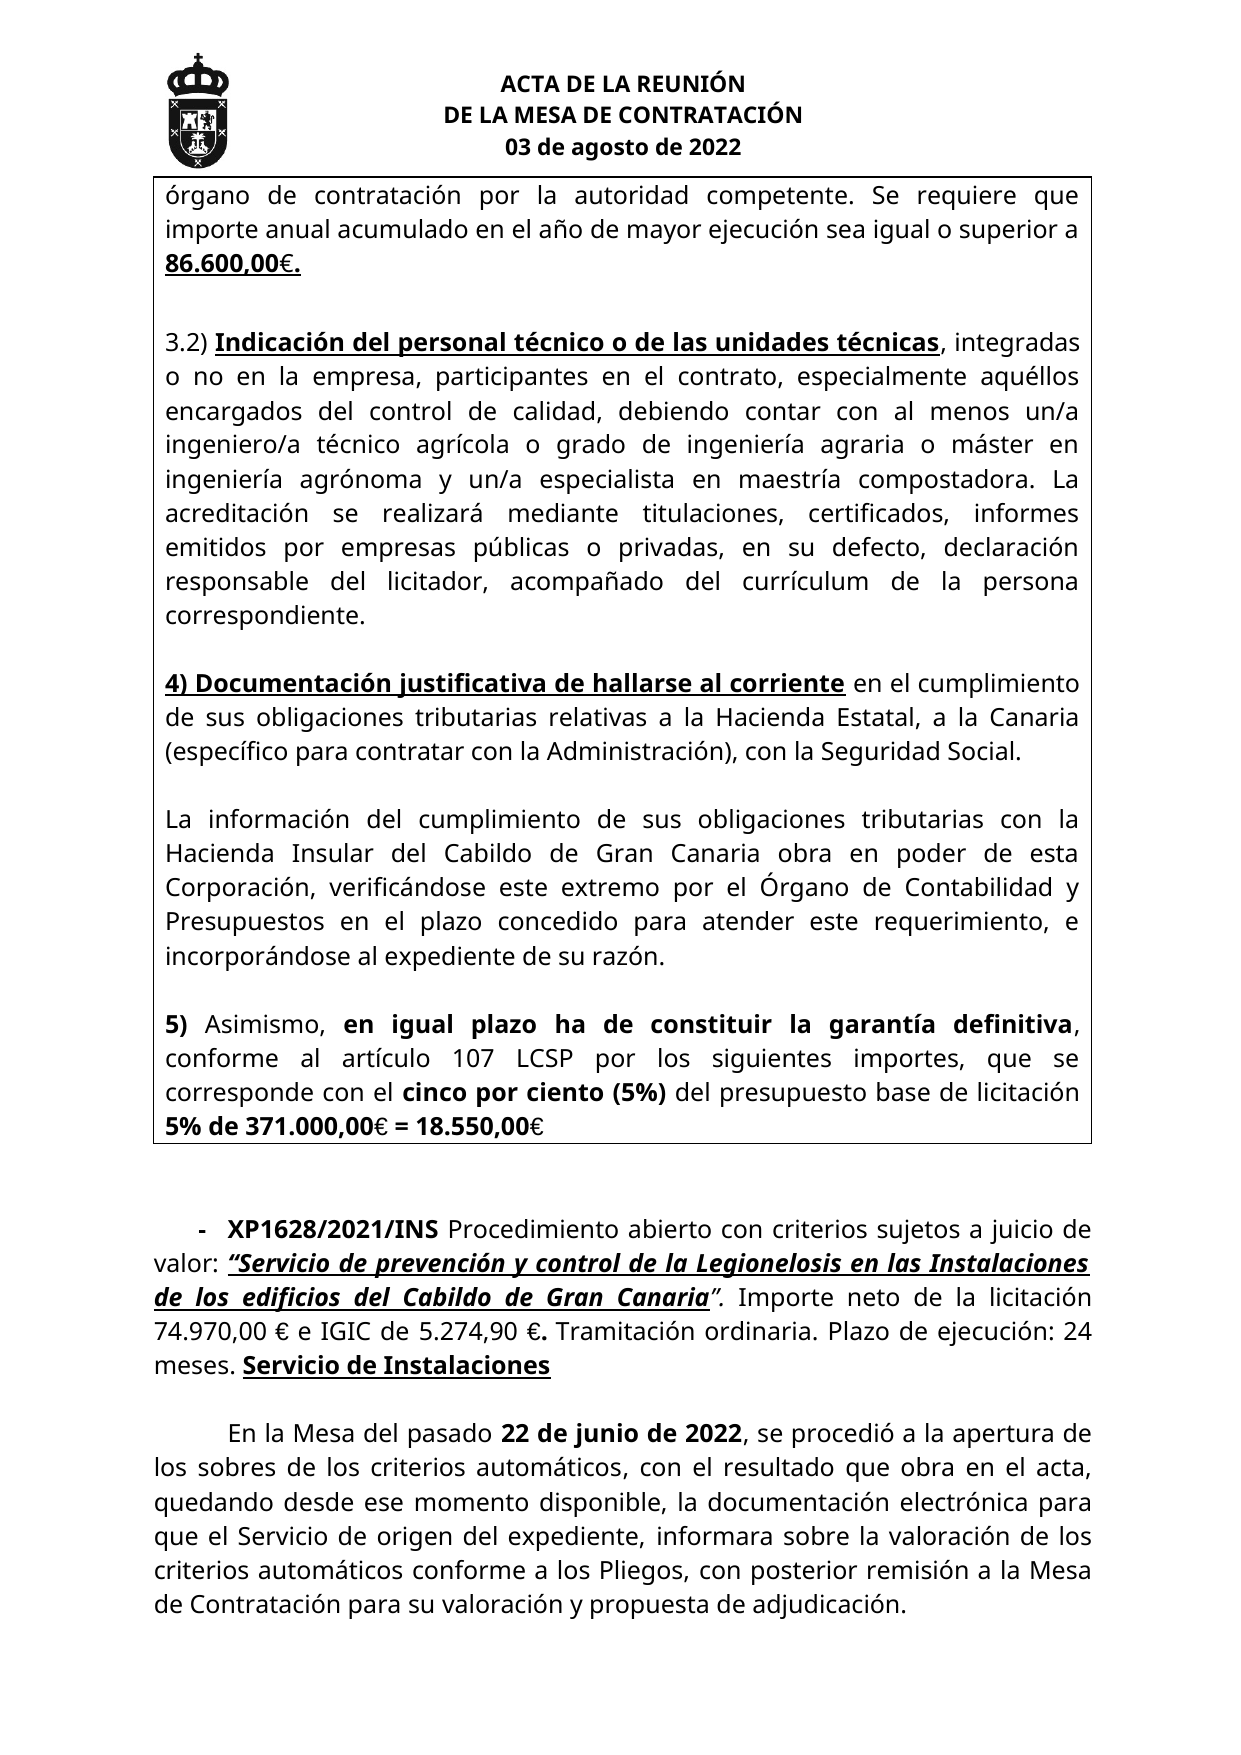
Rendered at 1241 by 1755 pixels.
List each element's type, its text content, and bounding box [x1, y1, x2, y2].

table_header órgano de contratación por la autoridad competente. Se requiere que importe anual acumulado en el año de mayor ejecución sea igual o superior a 86.600,00€. 3.2) Indicación del personal técnico o de las unidades técnicas, integradas o no en la empresa, participantes en el contrato, especialmente aquéllos encargados del control de calidad, debiendo contar con al menos un/a ingeniero/a técnico agrícola o grado de ingeniería agraria o máster en ingeniería agrónoma y un/a especialista en maestría compostadora. La acreditación se realizará mediante titulaciones, certificados, informes emitidos por empresas públicas o privadas, en su defecto, declaración responsable del licitador, acompañado del currículum de la persona correspondiente. 4) Documentación justificativa de hallarse al corriente en el cumplimiento de sus obligaciones tributarias relativas a la Hacienda Estatal, a la Canaria (específico para contratar con la Administración), con la Seguridad Social. La información del cumplimiento de sus obligaciones tributarias con la Hacienda Insular del Cabildo de Gran Canaria obra en poder de esta Corporación, verificándose este extremo por el Órgano de Contabilidad y Presupuestos en el plazo concedido para atender este requerimiento, e incorporándose al expediente de su razón. 5) Asimismo, en igual plazo ha de constituir la garantía definitiva, conforme al artículo 107 LCSP por los siguientes importes, que se corresponde con el cinco por ciento (5%) del presupuesto base de licitación 5% de 371.000,00€ = 18.550,00€ [154, 178, 1091, 1142]
picture [164, 50, 231, 171]
text En la Mesa del pasado 22 de junio de 2022, se procedió a la apertura de los sobres de los criterios automáticos, con el resultado que obra en el acta, quedando desde ese momento disponible, la documentación electrónica para que el Servicio de origen del expediente, informara sobre la valoración de los criterios automáticos conforme a los Pliegos, con posterior remisión a la Mesa de Contratación para su valoración y propuesta de adjudicación. [153, 1416, 1093, 1620]
list XP1628/2021/INS Procedimiento abierto con criterios sujetos a juicio de valor: “Servicio de prevención y control de la Legionelosis en las Instalaciones de los edificios del Cabildo de Gran Canaria”. Importe neto de la licitación 74.970,00 € e IGIC de 5.274,90 €. Tramitación ordinaria. Plazo de ejecución: 24 meses. Servicio de Instalaciones [153, 1212, 1093, 1382]
